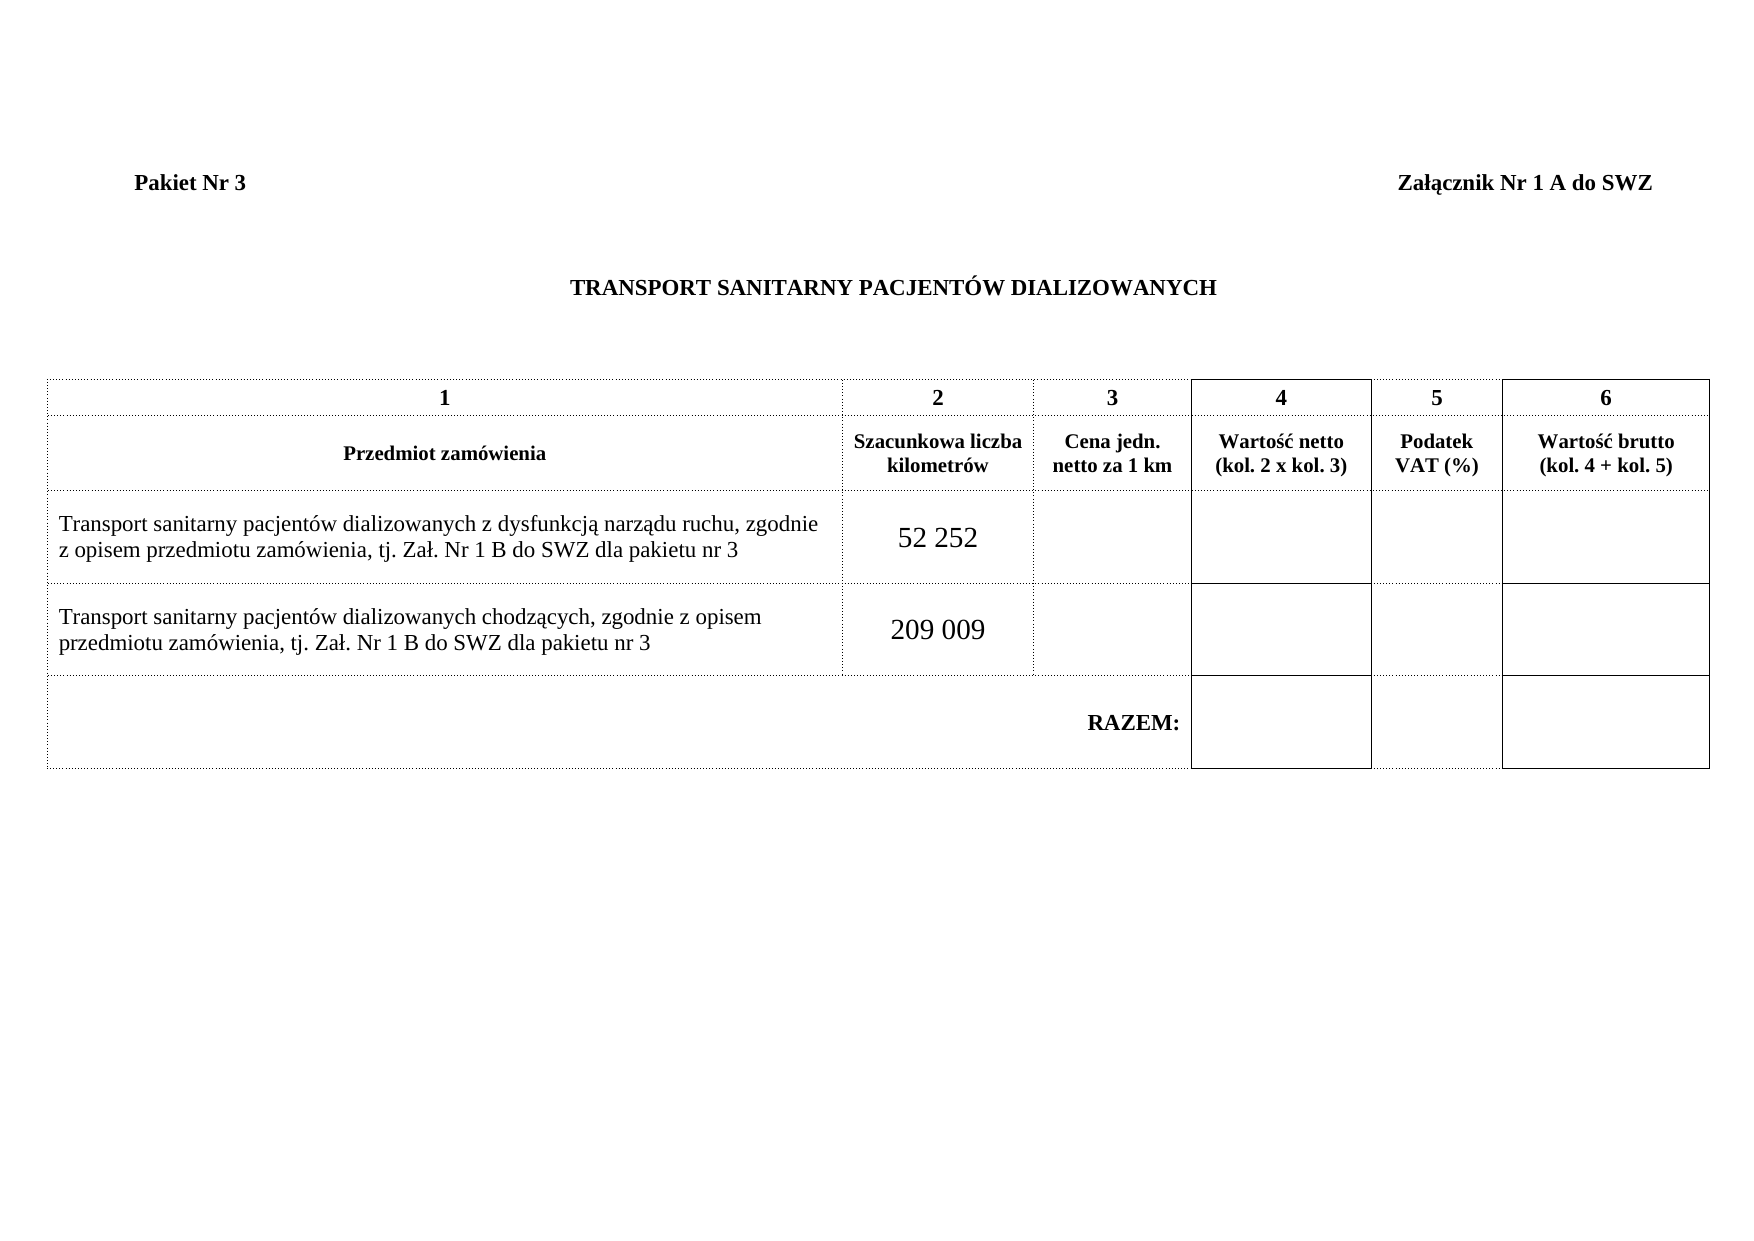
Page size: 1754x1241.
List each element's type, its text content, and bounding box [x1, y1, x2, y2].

table_header 1 [47, 379, 842, 415]
table_cell Podatek VAT (%) [1372, 415, 1502, 489]
table_header 6 [1503, 380, 1709, 415]
table_cell Wartość netto (kol. 2 x kol. 3) [1192, 415, 1371, 489]
table_cell [1503, 584, 1709, 675]
text TRANSPORT SANITARNY PACJENTÓW DIALIZOWANYCH [134, 274, 1653, 300]
table_cell [1192, 676, 1371, 768]
table_header 3 [1034, 379, 1191, 415]
table_cell Cena jedn. netto za 1 km [1034, 415, 1191, 489]
table_cell [1503, 490, 1709, 582]
table_cell [1034, 583, 1191, 675]
table_cell [1503, 676, 1709, 768]
table_cell [1192, 584, 1371, 675]
table_cell [1034, 490, 1191, 582]
table_cell Transport sanitarny pacjentów dializowanych chodzących, zgodnie z opisem przedmiotu zamówienia, tj. Zał. Nr 1 B do SWZ dla pakietu nr 3 [47, 583, 842, 675]
text Pakiet Nr 3 Załącznik Nr 1 A do SWZ [134, 168, 1653, 195]
table_cell [1372, 490, 1502, 582]
table_cell Wartość brutto (kol. 4 + kol. 5) [1503, 415, 1709, 489]
table_cell Przedmiot zamówienia [47, 415, 842, 489]
table_cell Szacunkowa liczba kilometrów [842, 415, 1033, 489]
table_cell [1372, 675, 1502, 768]
table_header 4 [1192, 380, 1371, 415]
table_cell 209 009 [842, 583, 1033, 675]
table_header 5 [1372, 379, 1502, 415]
table_cell RAZEM: [47, 675, 1191, 768]
table_cell [1372, 583, 1502, 675]
table_header 2 [842, 379, 1033, 415]
table_cell [1192, 490, 1371, 582]
table_cell 52 252 [842, 490, 1033, 582]
table_cell Transport sanitarny pacjentów dializowanych z dysfunkcją narządu ruchu, zgodnie z opisem przedmiotu zamówienia, tj. Zał. Nr 1 B do SWZ dla pakietu nr 3 [47, 490, 842, 582]
